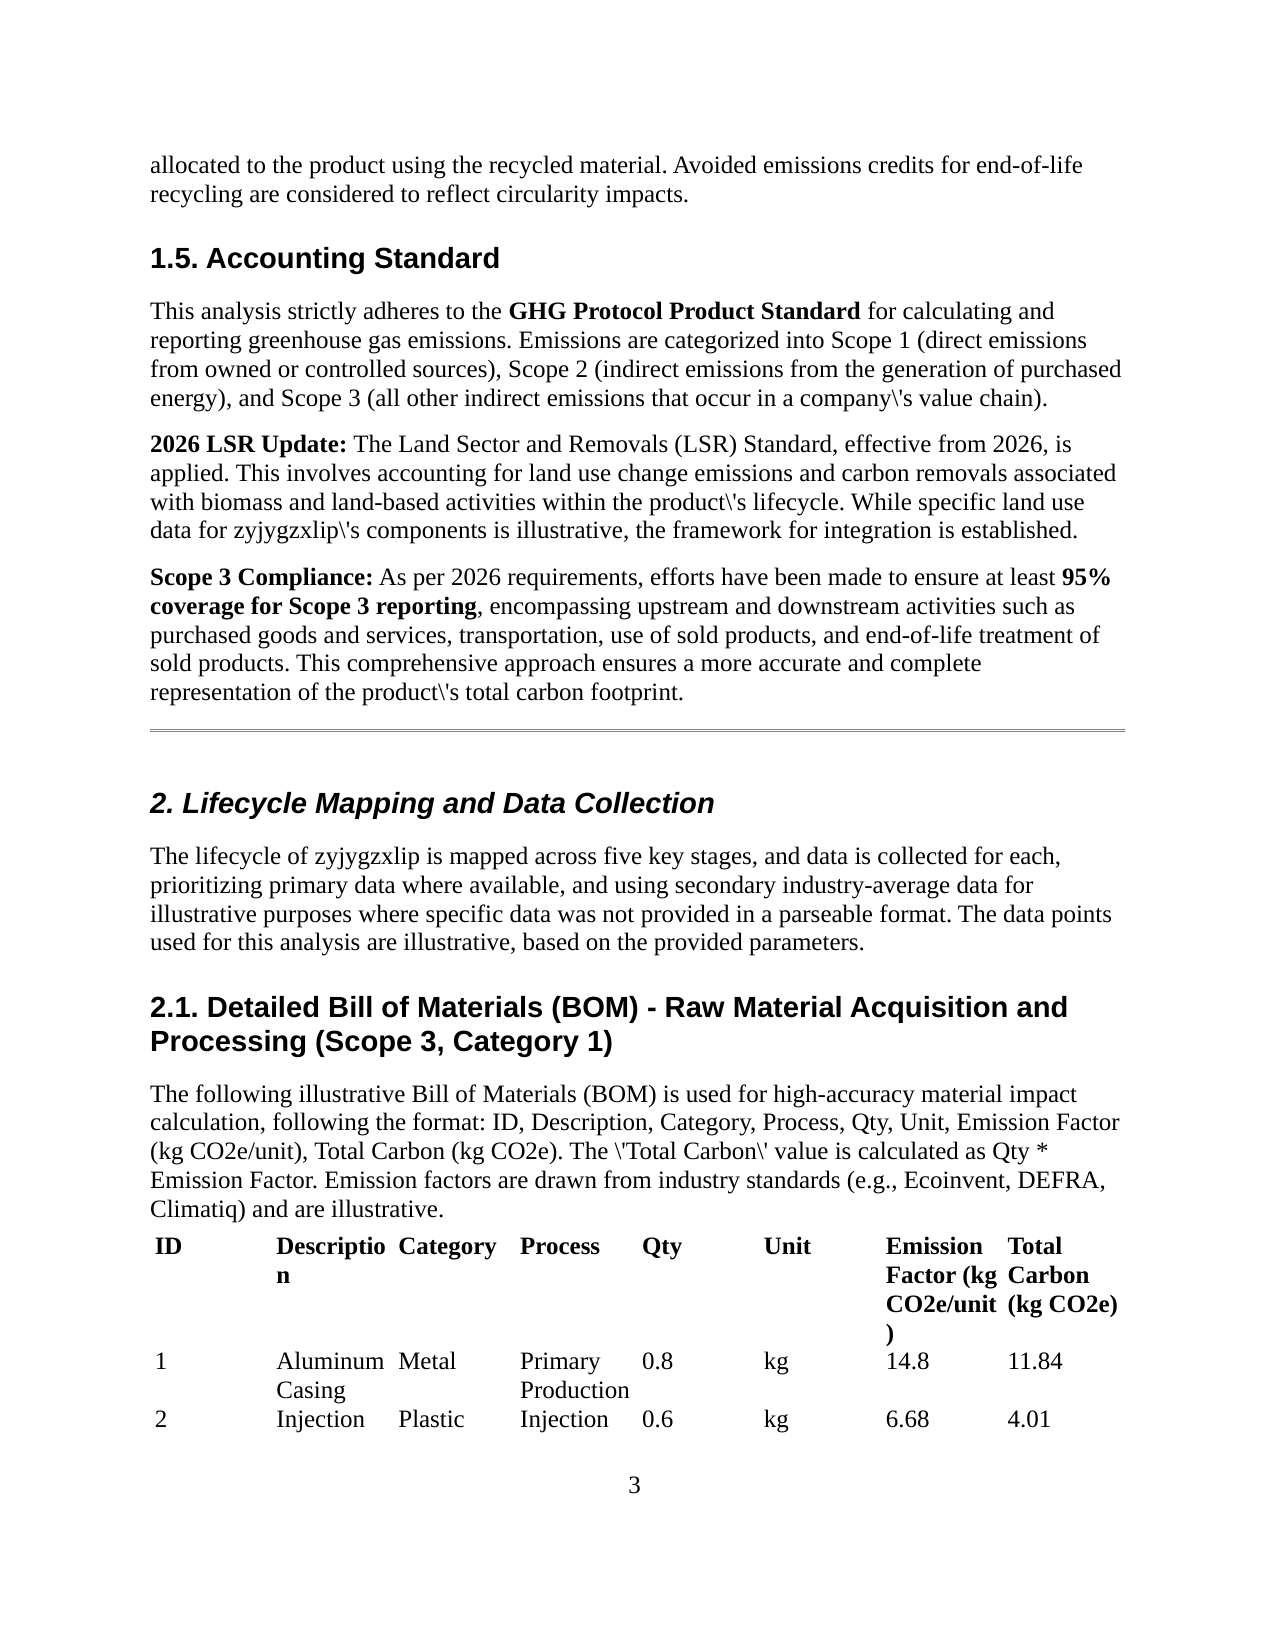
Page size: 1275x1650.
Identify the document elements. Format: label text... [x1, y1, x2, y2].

table_cell kg [759, 1346, 881, 1404]
table_cell 6.68 [881, 1404, 1003, 1433]
text allocated to the product using the recycled material. Avoided emissions credits for end-of-life recycling are considered to reflect circularity impacts. [150, 150, 1125, 207]
table_cell Injection [272, 1404, 394, 1433]
text The lifecycle of zyjygzxlip is mapped across five key stages, and data is collected for each, prioritizing primary data where available, and using secondary industry-average data for illustrative purposes where specific data was not provided in a parseable format. The data points used for this analysis are illustrative, based on the provided parameters. [150, 841, 1125, 956]
subtitle 2.1. Detailed Bill of Materials (BOM) - Raw Material Acquisition and Processing (Scope 3, Category 1) [150, 990, 1125, 1057]
table_cell 11.84 [1003, 1346, 1125, 1404]
table_cell kg [759, 1404, 881, 1433]
table_header Unit [759, 1231, 881, 1346]
table_header Category [394, 1231, 516, 1346]
table_cell Primary Production [516, 1346, 637, 1404]
table_header ID [150, 1231, 272, 1346]
table_cell Aluminum Casing [272, 1346, 394, 1404]
subtitle 1.5. Accounting Standard [150, 241, 1125, 275]
table_cell Metal [394, 1346, 516, 1404]
table_header Emission Factor (kg CO2e/unit) [881, 1231, 1003, 1346]
table_cell Injection [516, 1404, 637, 1433]
table_header Qty [638, 1231, 759, 1346]
table_cell Plastic [394, 1404, 516, 1433]
text Scope 3 Compliance: As per 2026 requirements, efforts have been made to ensure at least 95% coverage for Scope 3 reporting, encompassing upstream and downstream activities such as purchased goods and services, transportation, use of sold products, and end-of-life treatment of sold products. This comprehensive approach ensures a more accurate and complete representation of the product\'s total carbon footprint. [150, 562, 1125, 706]
table_cell 0.8 [638, 1346, 759, 1404]
table_cell 14.8 [881, 1346, 1003, 1404]
text This analysis strictly adheres to the GHG Protocol Product Standard for calculating and reporting greenhouse gas emissions. Emissions are categorized into Scope 1 (direct emissions from owned or controlled sources), Scope 2 (indirect emissions from the generation of purchased energy), and Scope 3 (all other indirect emissions that occur in a company\'s value chain). [150, 296, 1125, 411]
subtitle 2. Lifecycle Mapping and Data Collection [150, 786, 1125, 820]
table_cell 0.6 [638, 1404, 759, 1433]
table_header Total Carbon (kg CO2e) [1003, 1231, 1125, 1346]
text The following illustrative Bill of Materials (BOM) is used for high-accuracy material impact calculation, following the format: ID, Description, Category, Process, Qty, Unit, Emission Factor (kg CO2e/unit), Total Carbon (kg CO2e). The \'Total Carbon\' value is calculated as Qty * Emission Factor. Emission factors are drawn from industry standards (e.g., Ecoinvent, DEFRA, Climatiq) and are illustrative. [150, 1079, 1125, 1222]
text 2026 LSR Update: The Land Sector and Removals (LSR) Standard, effective from 2026, is applied. This involves accounting for land use change emissions and carbon removals associated with biomass and land-based activities within the product\'s lifecycle. While specific land use data for zyjygzxlip\'s components is illustrative, the framework for integration is established. [150, 429, 1125, 544]
table_cell 2 [150, 1404, 272, 1433]
table_cell 4.01 [1003, 1404, 1125, 1433]
table_cell 1 [150, 1346, 272, 1404]
table_header Process [516, 1231, 637, 1346]
table_header Description [272, 1231, 394, 1346]
